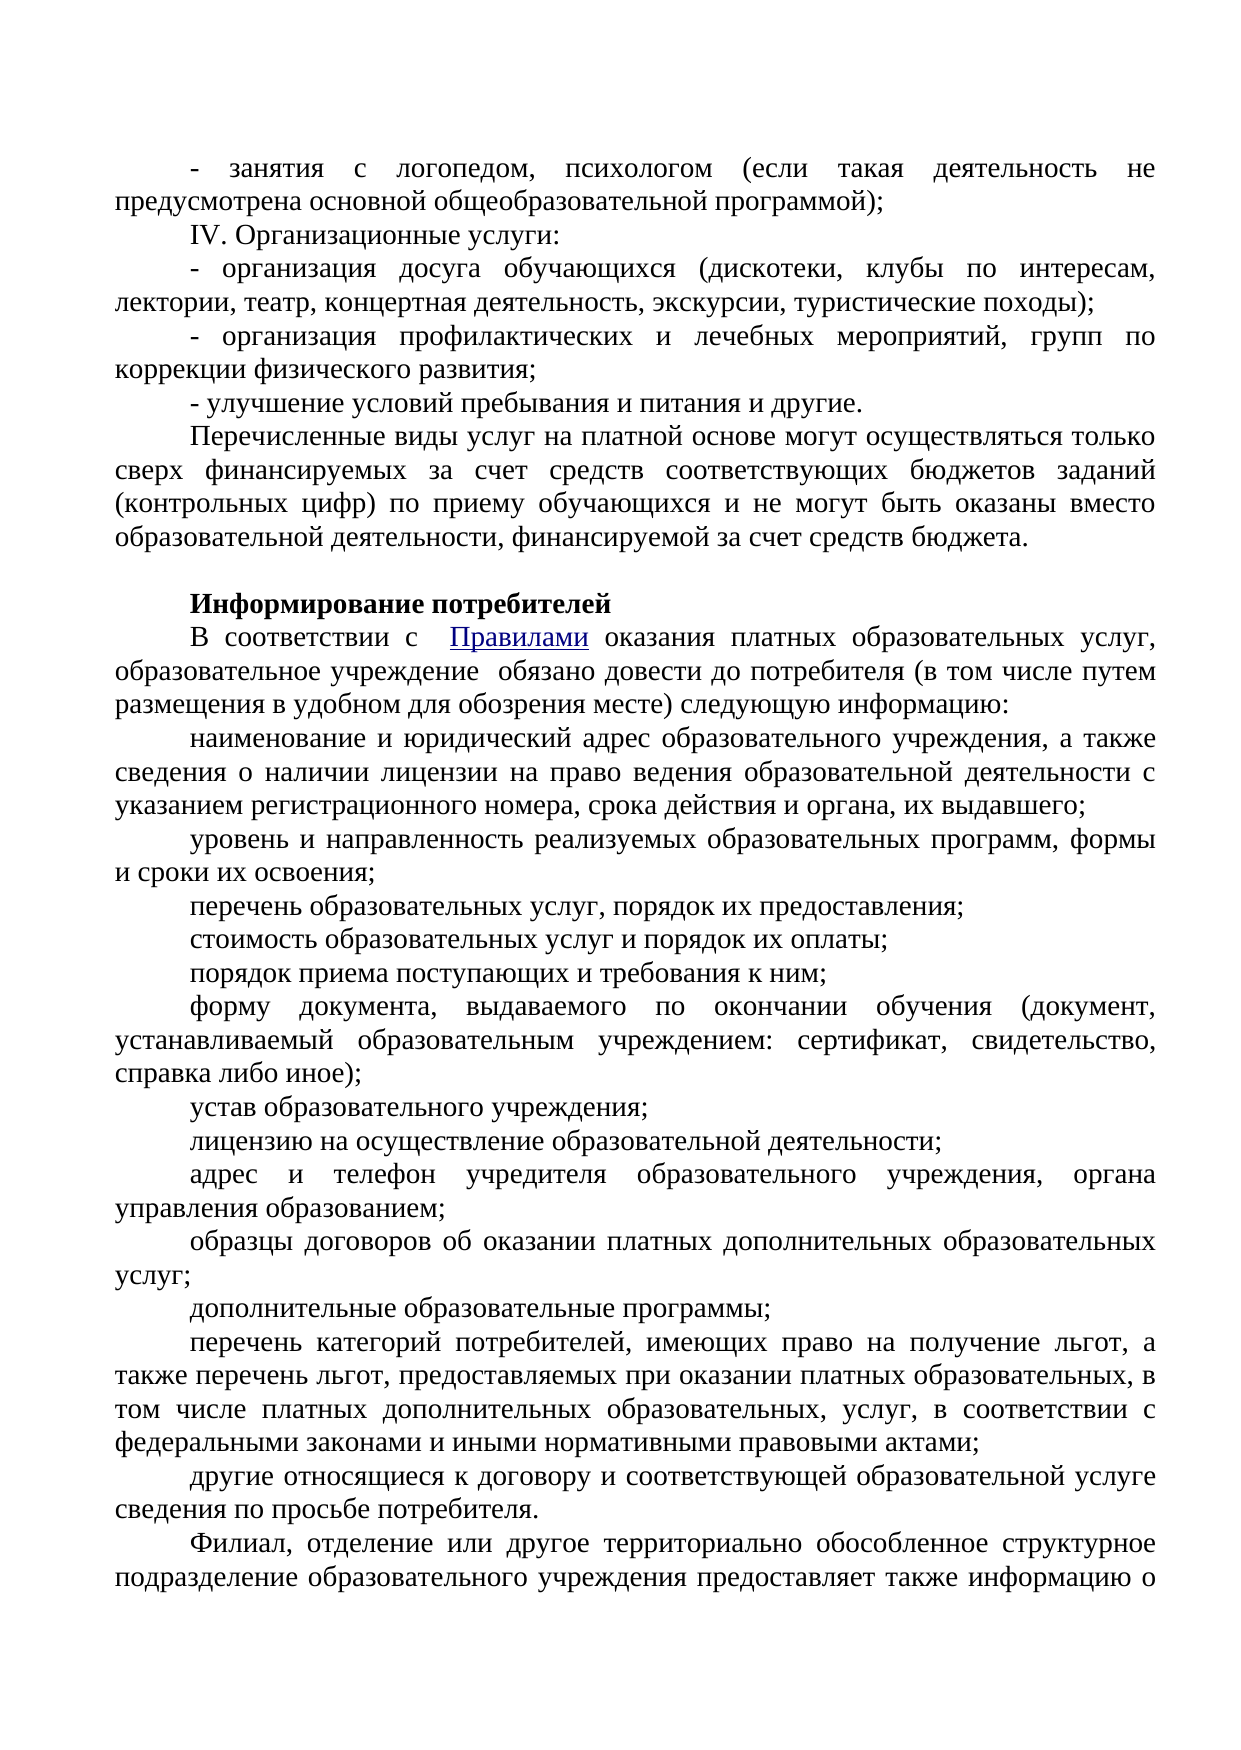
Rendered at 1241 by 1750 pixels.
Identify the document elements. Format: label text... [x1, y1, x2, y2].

text IV. Организационные услуги: [114, 217, 1157, 251]
text уровень и направленность реализуемых образовательных программ, формы и сроки их освоения; [114, 821, 1157, 888]
text - занятия с логопедом, психологом (если такая деятельность не предусмотрена основной общеобразовательной программой); [114, 150, 1157, 217]
text образцы договоров об оказании платных дополнительных образовательных услуг; [114, 1223, 1157, 1290]
text дополнительные образовательные программы; [114, 1290, 1157, 1324]
text другие относящиеся к договору и соответствующей образовательной услуге сведения по просьбе потребителя. [114, 1458, 1157, 1525]
text - организация досуга обучающихся (дискотеки, клубы по интересам, лектории, театр, концертная деятельность, экскурсии, туристические походы); [114, 251, 1157, 318]
text - организация профилактических и лечебных мероприятий, групп по коррекции физического развития; [114, 318, 1157, 385]
text Перечисленные виды услуг на платной основе могут осуществляться только сверх финансируемых за счет средств соответствующих бюджетов заданий (контрольных цифр) по приему обучающихся и не могут быть оказаны вместо образовательной деятельности, финансируемой за счет средств бюджета. [114, 418, 1157, 552]
text порядок приема поступающих и требования к ним; [114, 955, 1157, 988]
text стоимость образовательных услуг и порядок их оплаты; [114, 921, 1157, 955]
text устав образовательного учреждения; [114, 1089, 1157, 1123]
text перечень категорий потребителей, имеющих право на получение льгот, а также перечень льгот, предоставляемых при оказании платных образовательных, в том числе платных дополнительных образовательных, услуг, в соответствии с федеральными законами и иными нормативными правовыми актами; [114, 1324, 1157, 1458]
text форму документа, выдаваемого по окончании обучения (документ, устанавливаемый образовательным учреждением: сертификат, свидетельство, справка либо иное); [114, 988, 1157, 1089]
text наименование и юридический адрес образовательного учреждения, а также сведения о наличии лицензии на право ведения образовательной деятельности с указанием регистрационного номера, срока действия и органа, их выдавшего; [114, 720, 1157, 821]
text лицензию на осуществление образовательной деятельности; [114, 1123, 1157, 1156]
text перечень образовательных услуг, порядок их предоставления; [114, 888, 1157, 921]
text Филиал, отделение или другое территориально обособленное структурное подразделение образовательного учреждения предоставляет также информацию о [114, 1525, 1157, 1592]
text адрес и телефон учредителя образовательного учреждения, органа управления образованием; [114, 1156, 1157, 1223]
text - улучшение условий пребывания и питания и другие. [114, 385, 1157, 418]
text Информирование потребителей [114, 586, 1157, 619]
text В соответствии с Правилами оказания платных образовательных услуг, образовательное учреждение обязано довести до потребителя (в том числе путем размещения в удобном для обозрения месте) следующую информацию: [114, 619, 1157, 720]
